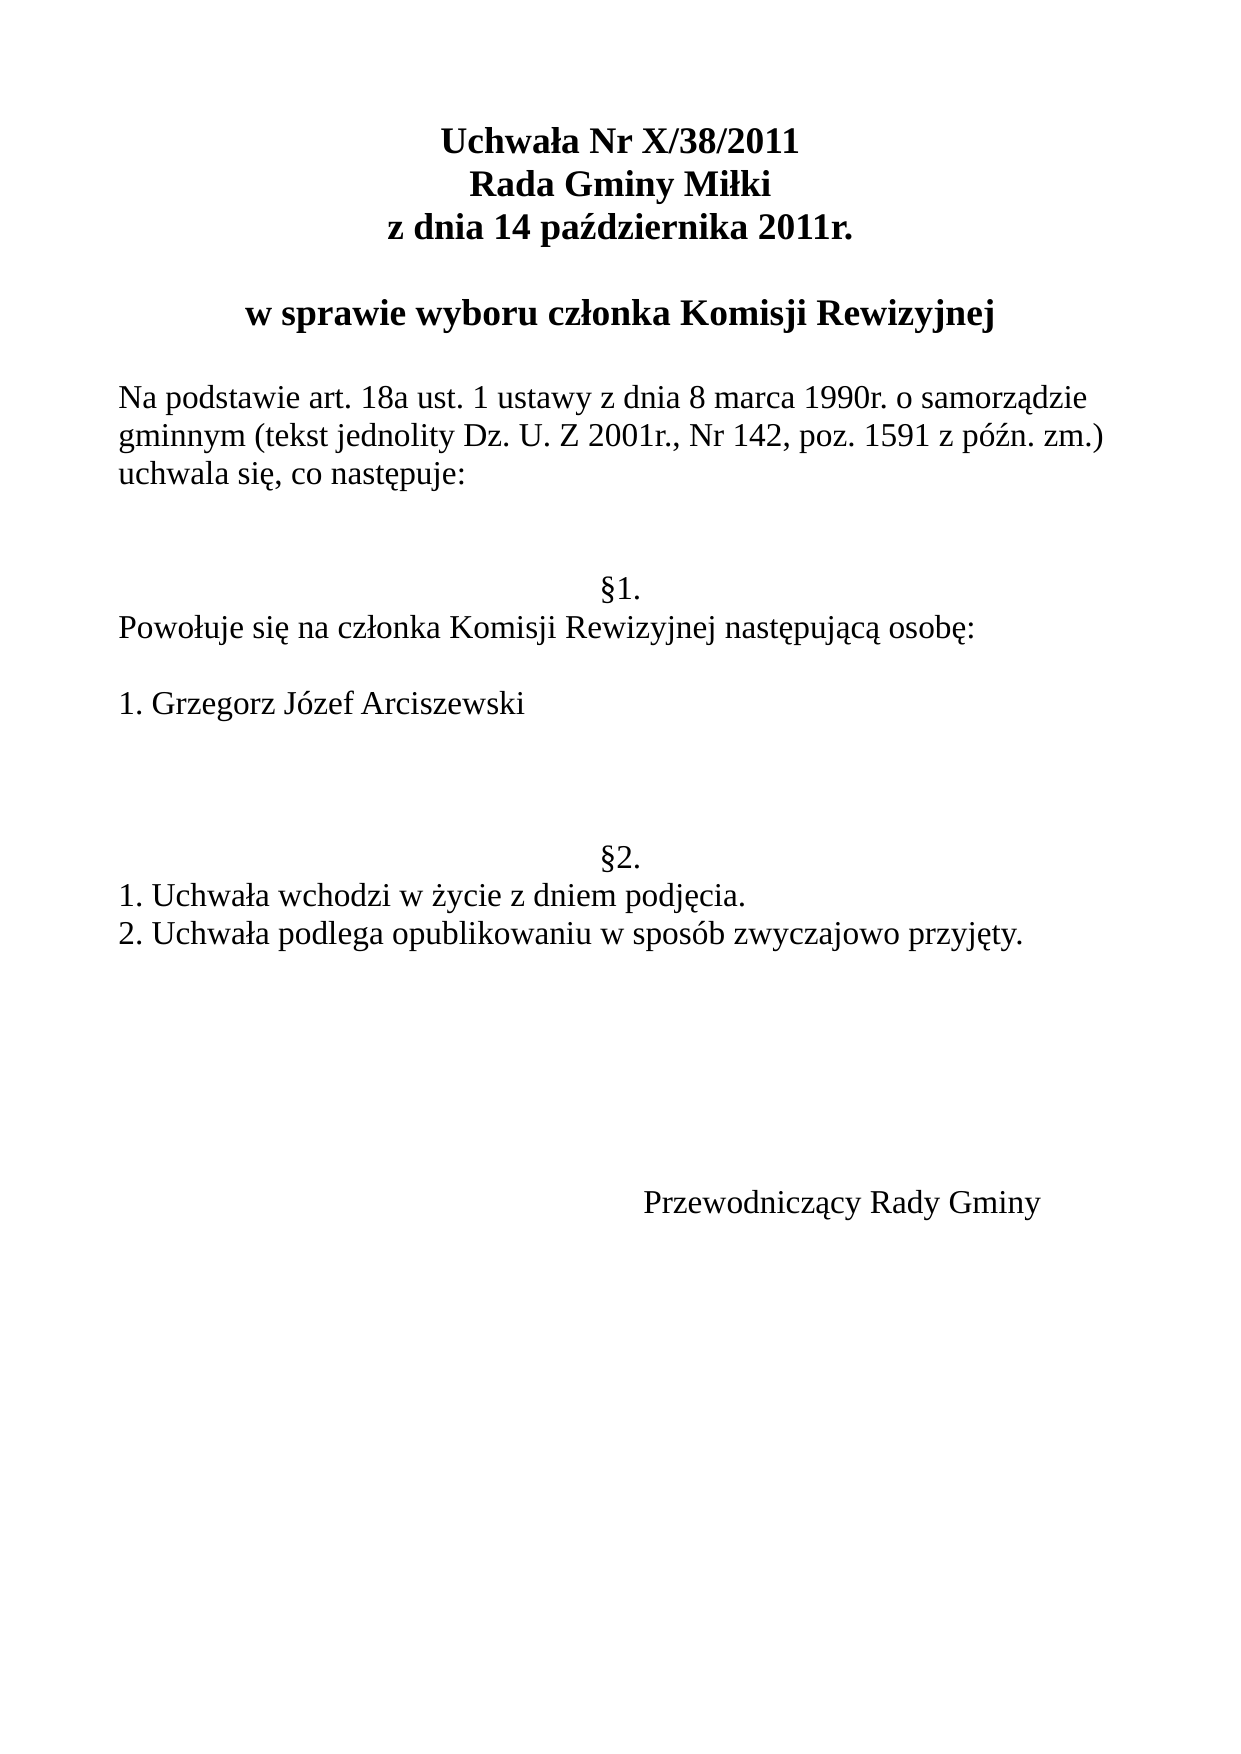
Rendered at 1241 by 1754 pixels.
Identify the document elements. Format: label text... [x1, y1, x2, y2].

text 2. Uchwała podlega opublikowaniu w sposób zwyczajowo przyjęty. [118, 913, 1122, 952]
text Powołuje się na członka Komisji Rewizyjnej następującą osobę: [118, 607, 1122, 645]
text §2. [118, 837, 1122, 875]
text z dnia 14 października 2011r. [118, 204, 1122, 247]
text 1. Grzegorz Józef Arciszewski [118, 683, 1122, 722]
text 1. Uchwała wchodzi w życie z dniem podjęcia. [118, 875, 1122, 913]
text Przewodniczący Rady Gminy [118, 1182, 1122, 1220]
text Na podstawie art. 18a ust. 1 ustawy z dnia 8 marca 1990r. o samorządzie gminnym (tekst jednolity Dz. U. Z 2001r., Nr 142, poz. 1591 z późn. zm.) uchwala się, co następuje: [118, 377, 1122, 492]
text Uchwała Nr X/38/2011 [118, 118, 1122, 161]
text §1. [118, 568, 1122, 607]
text Rada Gminy Miłki [118, 161, 1122, 204]
text w sprawie wyboru członka Komisji Rewizyjnej [118, 291, 1122, 334]
